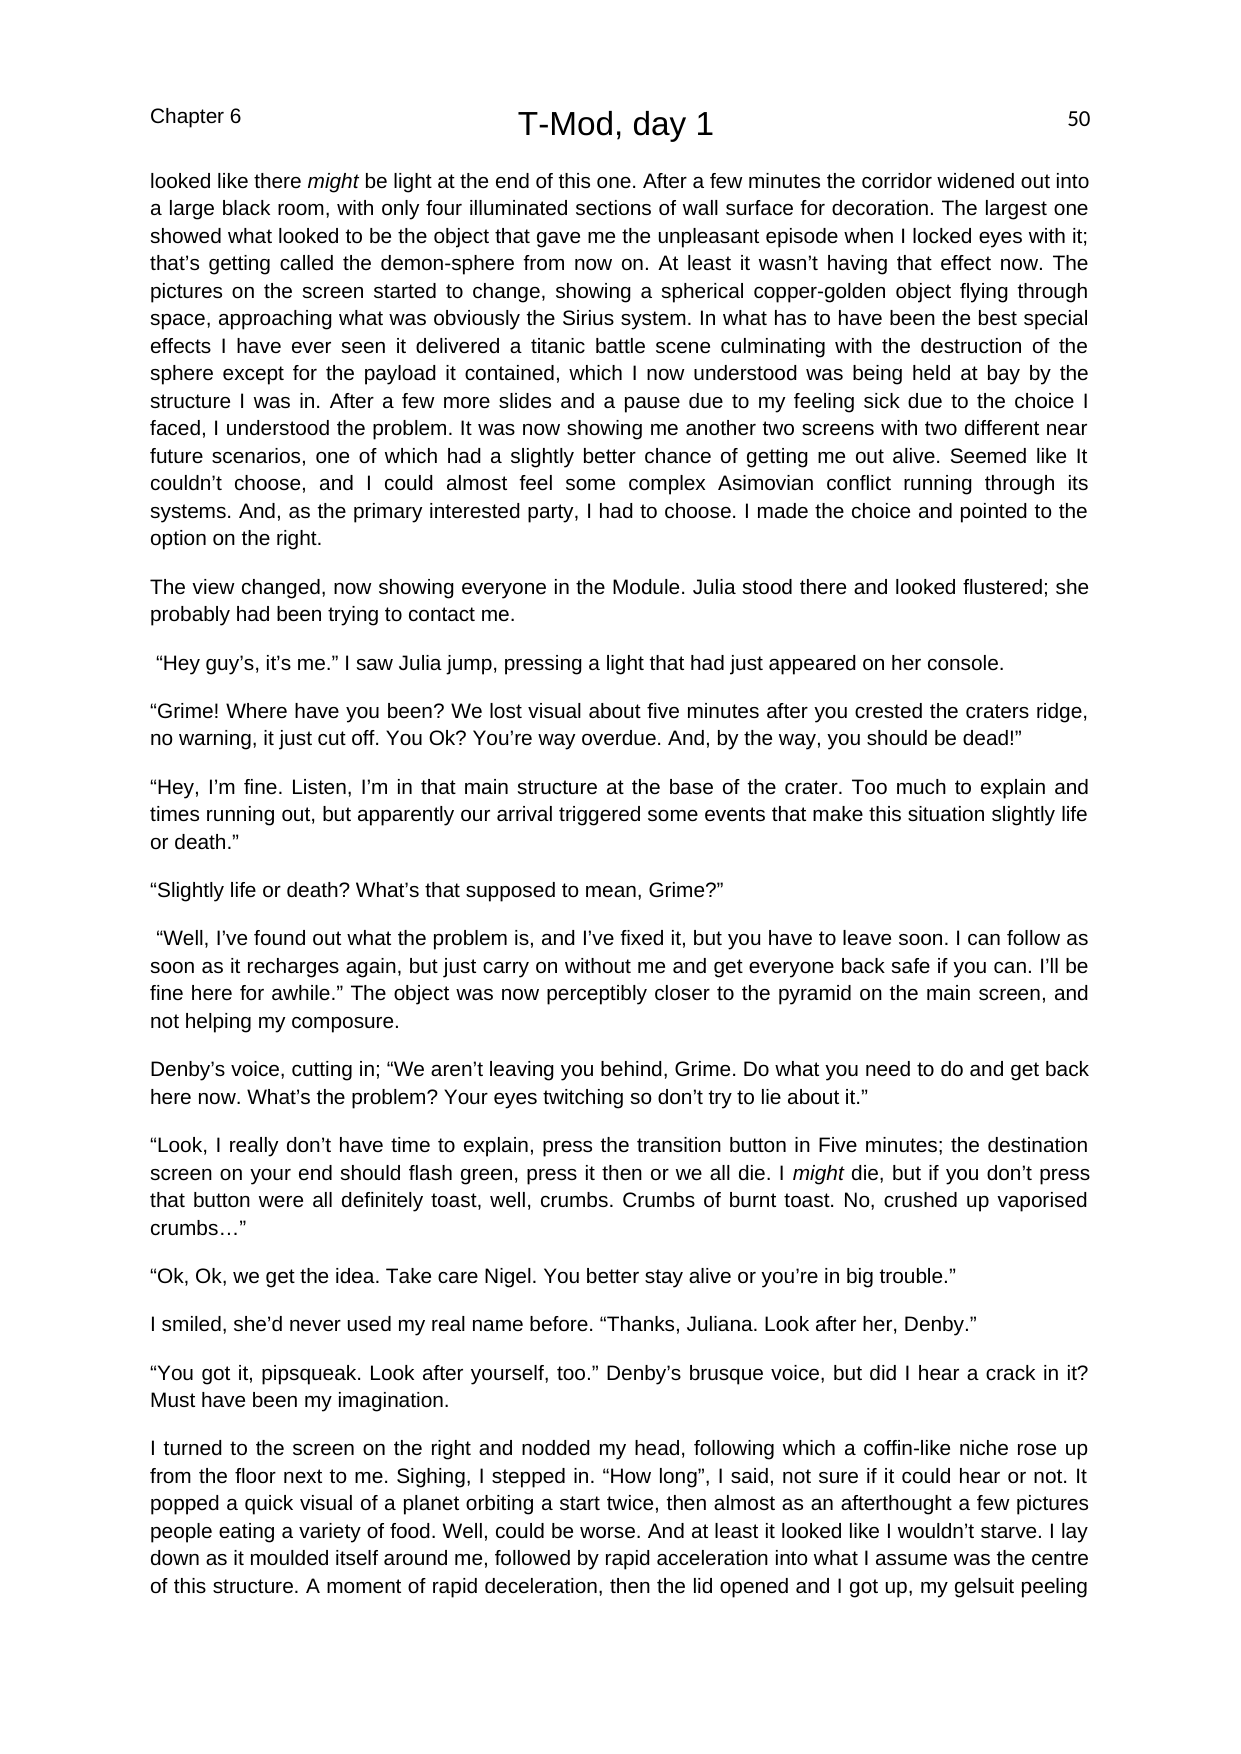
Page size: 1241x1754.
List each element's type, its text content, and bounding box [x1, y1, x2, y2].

text I smiled, she’d never used my real name before. “Thanks, Juliana. Look after her, Denby.” [150, 1312, 1090, 1336]
text “Grime! Where have you been? We lost visual about five minutes after you crested the craters ridge, no warning, it just cut off. You Ok? You’re way overdue. And, by the way, you should be dead!” [150, 699, 1090, 750]
text The view changed, now showing everyone in the Module. Julia stood there and looked flustered; she probably had been trying to contact me. [150, 574, 1090, 626]
text “Hey, I’m fine. Listen, I’m in that main structure at the base of the crater. Too much to explain and times running out, but apparently our arrival triggered some events that make this situation slightly life or death.” [150, 774, 1090, 853]
text “Slightly life or death? What’s that supposed to mean, Grime?” [150, 878, 1090, 902]
text looked like there might be light at the end of this one. After a few minutes the corridor widened out into a large black room, with only four illuminated sections of wall surface for decoration. The largest one showed what looked to be the object that gave me the unpleasant episode when I locked eyes with it; that’s getting called the demon-sphere from now on. At least it wasn’t having that effect now. The pictures on the screen started to change, showing a spherical copper-golden object flying through space, approaching what was obviously the Sirius system. In what has to have been the best special effects I have ever seen it delivered a titanic battle scene culminating with the destruction of the sphere except for the payload it contained, which I now understood was being held at bay by the structure I was in. After a few more slides and a pause due to my feeling sick due to the choice I faced, I understood the problem. It was now showing me another two screens with two different near future scenarios, one of which had a slightly better chance of getting me out alive. Seemed like It couldn’t choose, and I could almost feel some complex Asimovian conflict running through its systems. And, as the primary interested party, I had to choose. I made the choice and pointed to the option on the right. [150, 169, 1090, 550]
text “Look, I really don’t have time to explain, press the transition button in Five minutes; the destination screen on your end should flash green, press it then or we all die. I might die, but if you don’t press that button were all definitely toast, well, crumbs. Crumbs of burnt toast. No, crushed up vaporised crumbs…” [150, 1133, 1090, 1239]
text “Ok, Ok, we get the idea. Take care Nigel. You better stay alive or you’re in big trouble.” [150, 1264, 1090, 1288]
text “You got it, pipsqueak. Look after yourself, too.” Denby’s brusque voice, but did I hear a crack in it? Must have been my imagination. [150, 1360, 1090, 1412]
text Denby’s voice, cutting in; “We aren’t leaving you behind, Grime. Do what you need to do and get back here now. What’s the problem? Your eyes twitching so don’t try to lie about it.” [150, 1057, 1090, 1108]
text I turned to the screen on the right and nodded my head, following which a coffin-like niche rose up from the floor next to me. Sighing, I stepped in. “How long”, I said, not sure if it could hear or not. It popped a quick visual of a planet orbiting a start twice, then almost as an afterthought a few pictures people eating a variety of food. Well, could be worse. And at least it looked like I wouldn’t starve. I lay down as it moulded itself around me, followed by rapid acceleration into what I assume was the centre of this structure. A moment of rapid deceleration, then the lid opened and I got up, my gelsuit peeling [150, 1436, 1090, 1598]
text “Hey guy’s, it’s me.” I saw Julia jump, pressing a light that had just appeared on her console. [150, 650, 1090, 674]
text “Well, I’ve found out what the problem is, and I’ve fixed it, but you have to leave soon. I can follow as soon as it recharges again, but just carry on without me and get everyone back safe if you can. I’ll be fine here for awhile.” The object was now perceptibly closer to the pyramid on the main screen, and not helping my composure. [150, 926, 1090, 1033]
